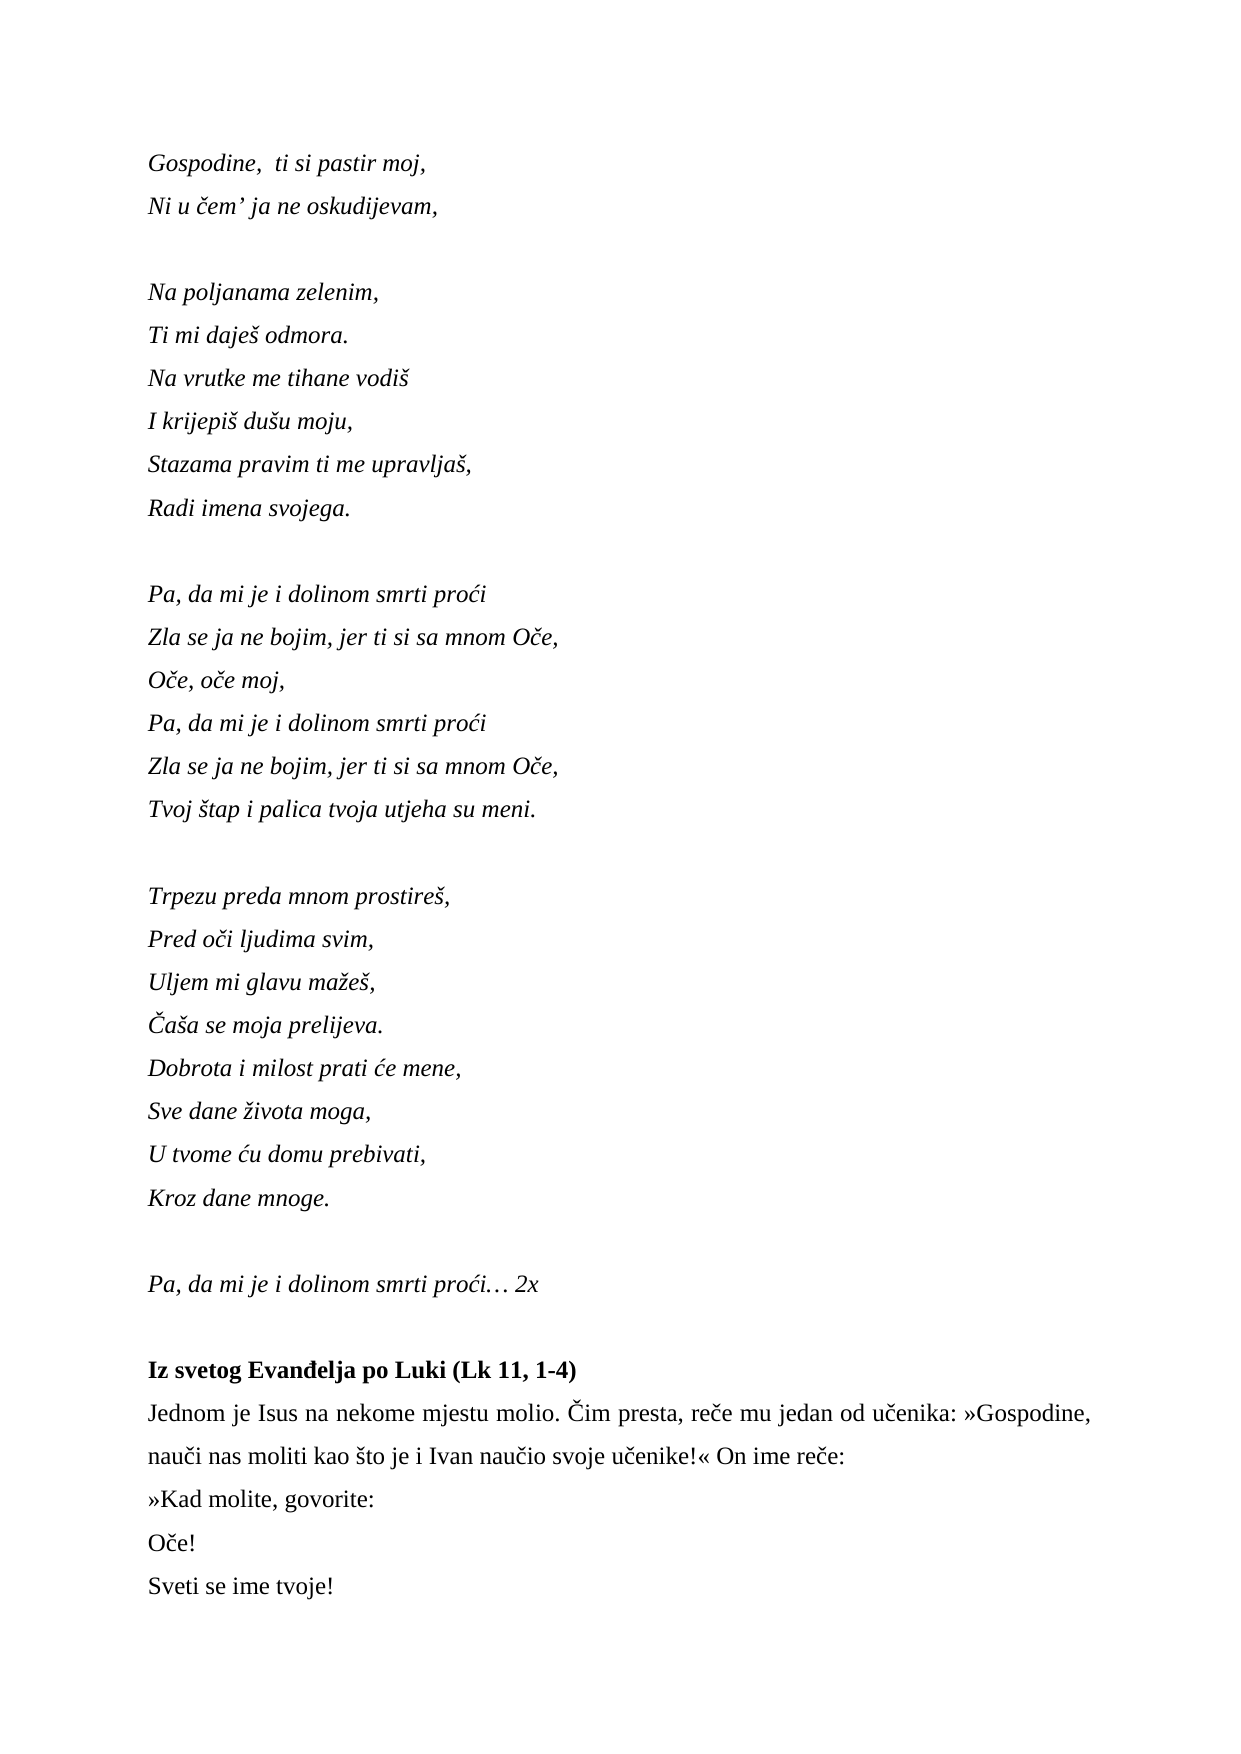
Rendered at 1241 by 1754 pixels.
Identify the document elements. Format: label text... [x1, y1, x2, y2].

text Na vrutke me tihane vodiš [148, 363, 1093, 392]
text Trpezu preda mnom prostireš, [148, 881, 1093, 909]
text Iz svetog Evanđelja po Luki (Lk 11, 1-4) [148, 1355, 1093, 1384]
text Uljem mi glavu mažeš, [148, 967, 1093, 996]
text Stazama pravim ti me upravljaš, [148, 449, 1093, 478]
text Zla se ja ne bojim, jer ti si sa mnom Oče, [148, 751, 1093, 780]
text U tvome ću domu prebivati, [148, 1139, 1093, 1168]
text Jednom je Isus na nekome mjestu molio. Čim presta, reče mu jedan od učenika: »Gospodine, nauči nas moliti kao što je i Ivan naučio svoje učenike!« On ime reče: [148, 1398, 1093, 1470]
text Sveti se ime tvoje! [148, 1571, 1093, 1599]
text Pa, da mi je i dolinom smrti proći [148, 708, 1093, 737]
text Ti mi daješ odmora. [148, 320, 1093, 349]
text Čaša se moja prelijeva. [148, 1010, 1093, 1039]
text I krijepiš dušu moju, [148, 406, 1093, 435]
text Sve dane života moga, [148, 1096, 1093, 1125]
text Tvoj štap i palica tvoja utjeha su meni. [148, 794, 1093, 823]
text »Kad molite, govorite: [148, 1484, 1093, 1513]
text Pa, da mi je i dolinom smrti proći [148, 579, 1093, 608]
text Zla se ja ne bojim, jer ti si sa mnom Oče, [148, 622, 1093, 651]
text Gospodine, ti si pastir moj, [148, 148, 1093, 176]
text Radi imena svojega. [148, 493, 1093, 521]
text Kroz dane mnoge. [148, 1183, 1093, 1211]
text Pa, da mi je i dolinom smrti proći… 2x [148, 1269, 1093, 1298]
text Pred oči ljudima svim, [148, 924, 1093, 953]
text Oče! [148, 1528, 1093, 1556]
text Na poljanama zelenim, [148, 277, 1093, 306]
text Ni u čem’ ja ne oskudijevam, [148, 191, 1093, 219]
text Oče, oče moj, [148, 665, 1093, 694]
text Dobrota i milost prati će mene, [148, 1053, 1093, 1082]
